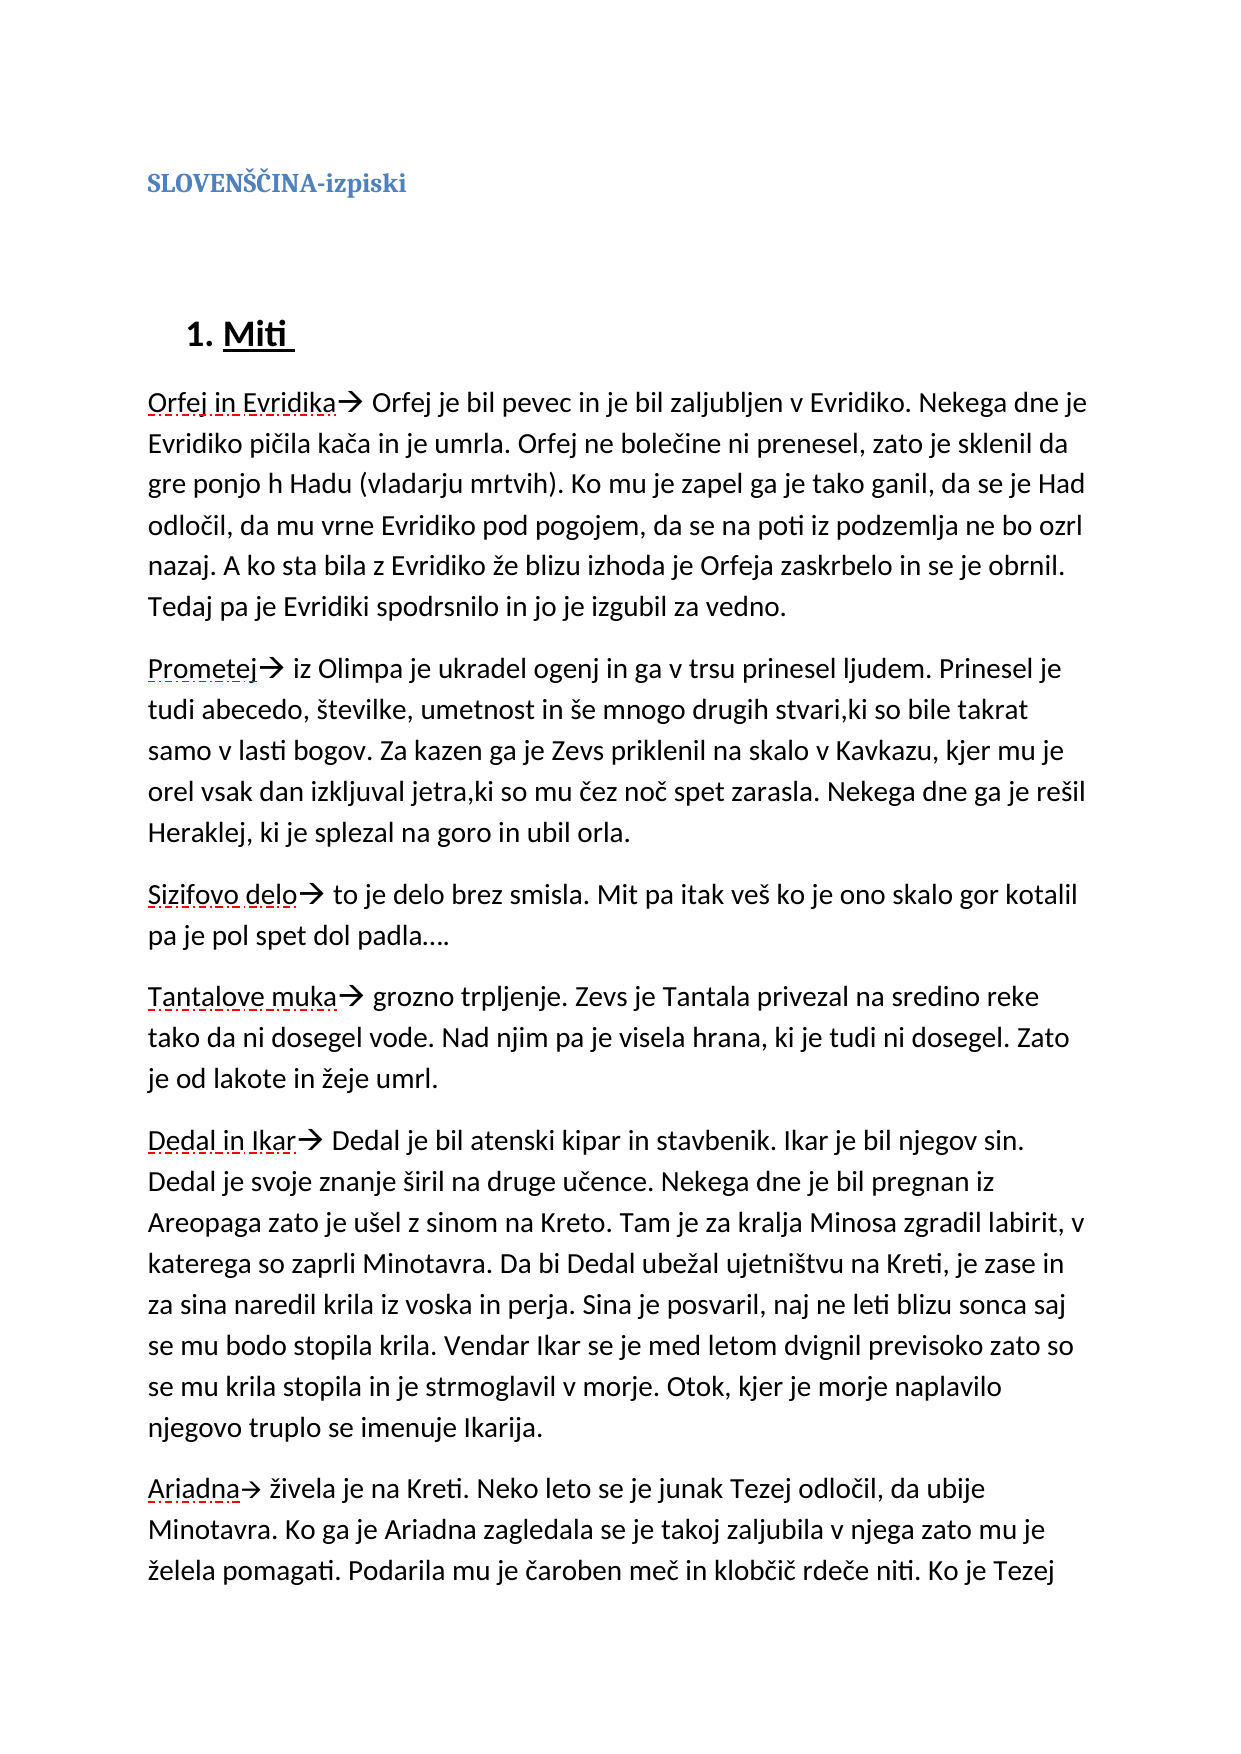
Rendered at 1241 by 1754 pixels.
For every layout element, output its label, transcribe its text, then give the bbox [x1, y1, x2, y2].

subtitle SLOVENŠČINA-izpiski [148, 168, 1093, 199]
text Prometej iz Olimpa je ukradel ogenj in ga v trsu prinesel ljudem. Prinesel je tudi abecedo, številke, umetnost in še mnogo drugih stvari,ki so bile takrat samo v lasti bogov. Za kazen ga je Zevs priklenil na skalo v Kavkazu, kjer mu je orel vsak dan izkljuval jetra,ki so mu čez noč spet zarasla. Nekega dne ga je rešil Heraklej, ki je splezal na goro in ubil orla. [148, 650, 1093, 849]
text Tantalove muka grozno trpljenje. Zevs je Tantala privezal na sredino reke tako da ni dosegel vode. Nad njim pa je visela hrana, ki je tudi ni dosegel. Zato je od lakote in žeje umrl. [148, 978, 1093, 1096]
text Dedal in Ikar Dedal je bil atenski kipar in stavbenik. Ikar je bil njegov sin. Dedal je svoje znanje širil na druge učence. Nekega dne je bil pregnan iz Areopaga zato je ušel z sinom na Kreto. Tam je za kralja Minosa zgradil labirit, v katerega so zaprli Minotavra. Da bi Dedal ubežal ujetništvu na Kreti, je zase in za sina naredil krila iz voska in perja. Sina je posvaril, naj ne leti blizu sonca saj se mu bodo stopila krila. Vendar Ikar se je med letom dvignil previsoko zato so se mu krila stopila in je strmoglavil v morje. Otok, kjer je morje naplavilo njegovo truplo se imenuje Ikarija. [148, 1122, 1093, 1444]
text Sizifovo delo to je delo brez smisla. Mit pa itak veš ko je ono skalo gor kotalil pa je pol spet dol padla…. [148, 876, 1093, 952]
text Orfej in Evridika Orfej je bil pevec in je bil zaljubljen v Evridiko. Nekega dne je Evridiko pičila kača in je umrla. Orfej ne bolečine ni prenesel, zato je sklenil da gre ponjo h Hadu (vladarju mrtvih). Ko mu je zapel ga je tako ganil, da se je Had odločil, da mu vrne Evridiko pod pogojem, da se na poti iz podzemlja ne bo ozrl nazaj. A ko sta bila z Evridiko že blizu izhoda je Orfeja zaskrbelo in se je obrnil. Tedaj pa je Evridiki spodrsnilo in jo je izgubil za vedno. [148, 384, 1093, 624]
list Miti [185, 310, 1093, 356]
text Ariadna živela je na Kreti. Neko leto se je junak Tezej odločil, da ubije Minotavra. Ko ga je Ariadna zagledala se je takoj zaljubila v njega zato mu je želela pomagati. Podarila mu je čaroben meč in klobčič rdeče niti. Ko je Tezej [148, 1470, 1093, 1588]
